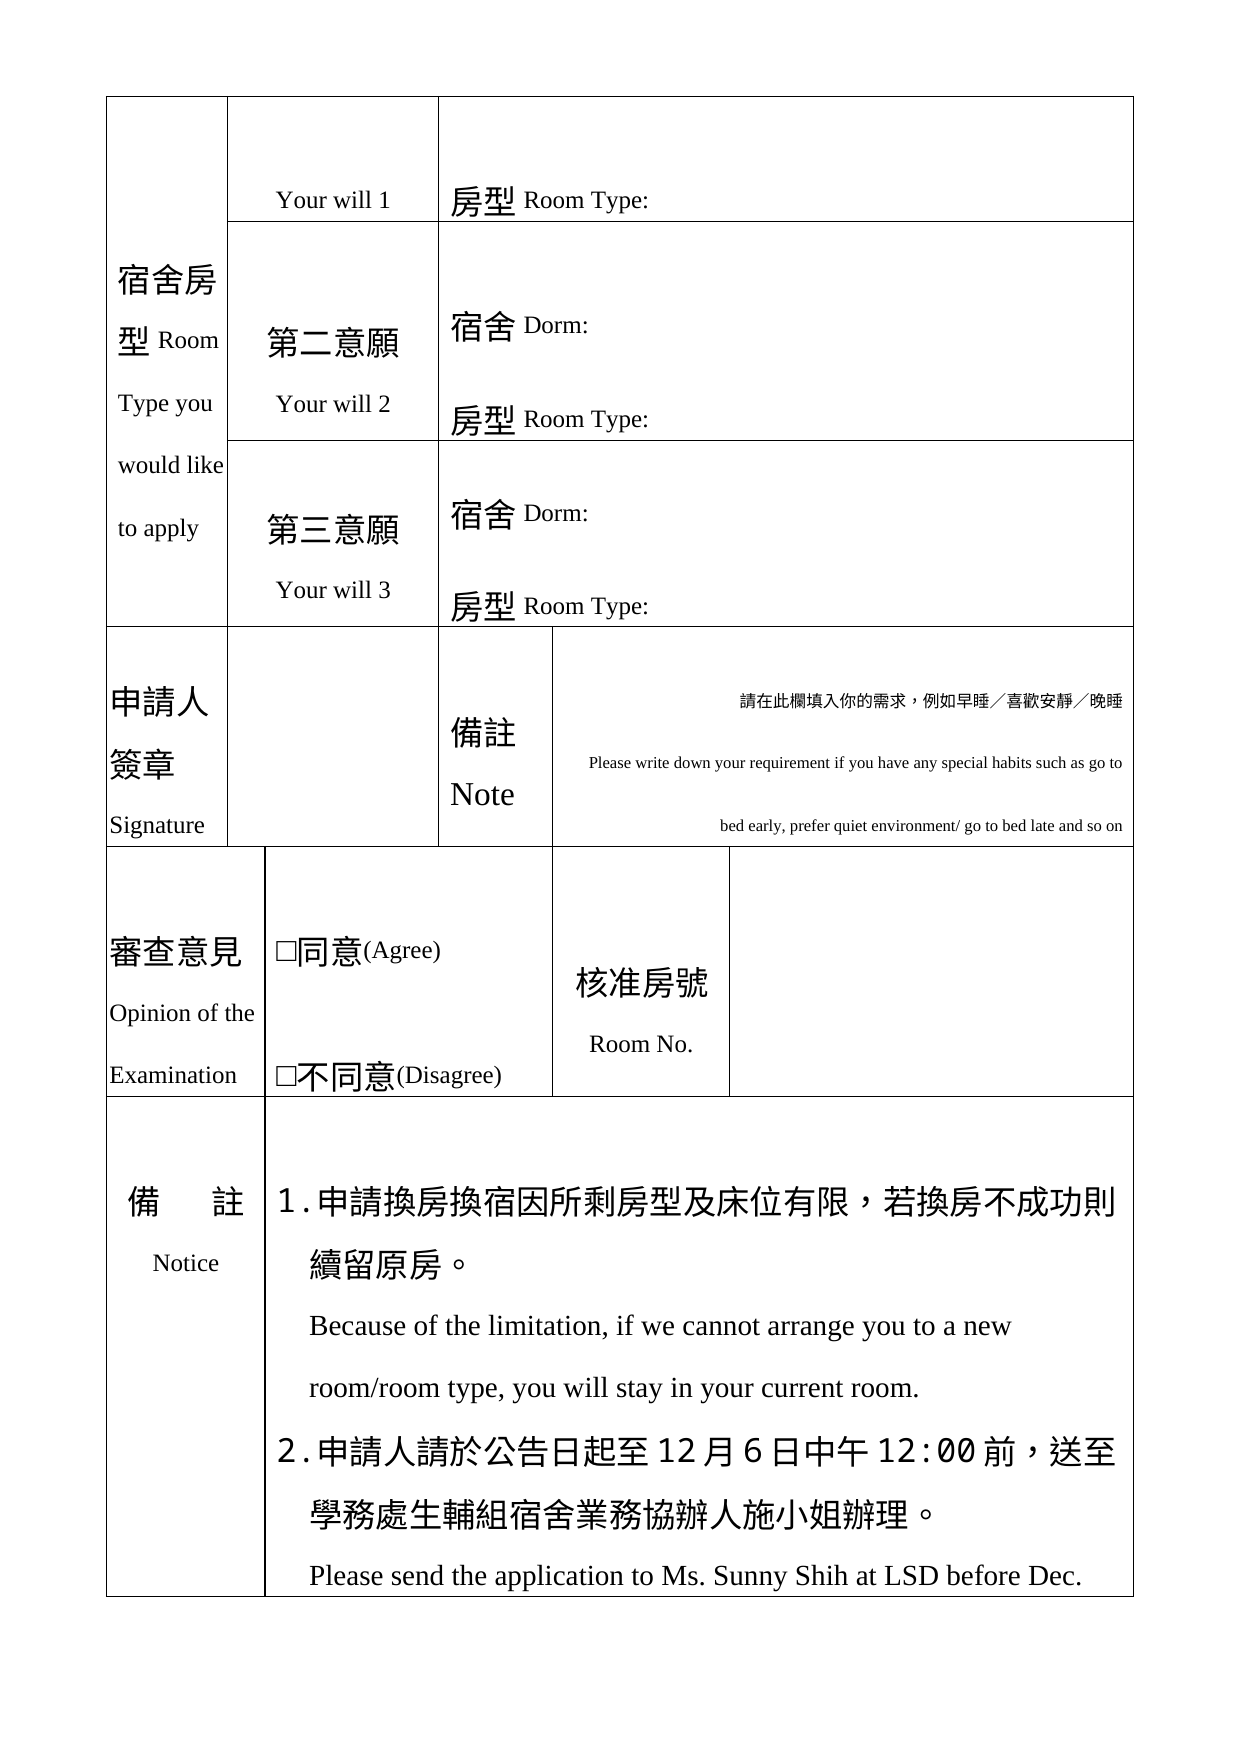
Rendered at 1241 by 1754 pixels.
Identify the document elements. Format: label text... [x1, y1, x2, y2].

table_cell 宿舍Dorm: 房型Room Type: [439, 441, 1133, 626]
table_cell 備註 Note [439, 627, 552, 846]
table_cell 宿舍Dorm: 房型Room Type: [439, 222, 1133, 440]
table_cell 申請人簽章 Signature [107, 627, 227, 846]
table_cell Your will 1 [228, 97, 438, 221]
table_cell 第三意願 Your will 3 [228, 441, 438, 626]
table_cell 備 註 Notice [107, 1097, 264, 1596]
table_cell 房型Room Type: [439, 97, 1133, 221]
table_cell 1.申請換房換宿因所剩房型及床位有限，若換房不成功則續留原房。 Because of the limitation, if we cannot arrange you to a new room/room type, you will stay in your current room. 2.申請人請於公告日起至12月6日中午12:00前，送至學務處生輔組宿舍業務協辦人施小姐辦理。 Please send the application to Ms. Sunny Shih at LSD before Dec. [266, 1097, 1133, 1596]
table_cell 宿舍房型Room Type you would like to apply [107, 97, 227, 626]
table_cell [730, 847, 1133, 1096]
table_cell 核准房號 Room No. [553, 847, 729, 1096]
table_cell 第二意願 Your will 2 [228, 222, 438, 440]
table_cell 審查意見Opinion of the Examination [107, 847, 264, 1096]
table_cell [228, 627, 438, 846]
table_cell □同意(Agree) □不同意(Disagree) [266, 847, 552, 1096]
table_cell 請在此欄填入你的需求，例如早睡／喜歡安靜／晚睡 Please write down your requirement if you have any special habits such as go to bed early, prefer quiet environment/ go to bed late and so on [553, 627, 1133, 846]
